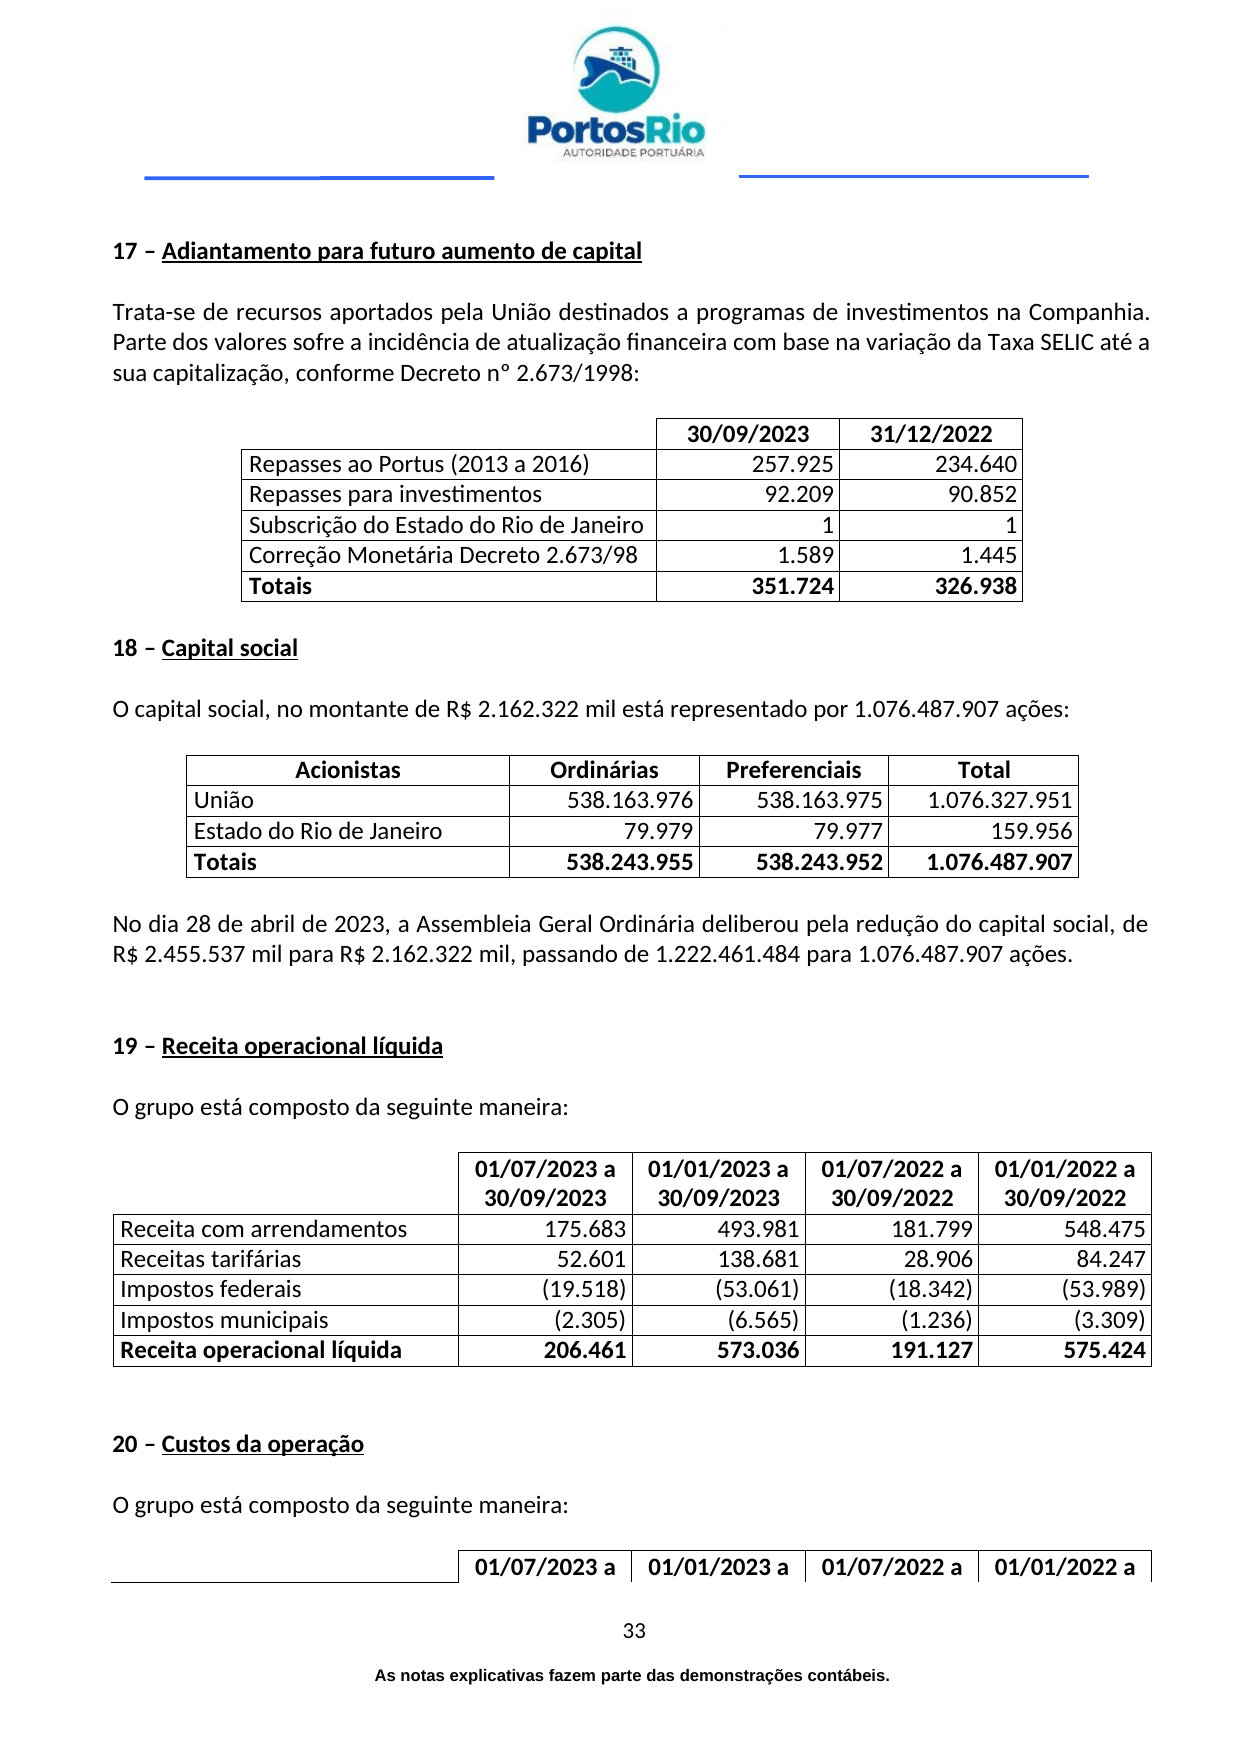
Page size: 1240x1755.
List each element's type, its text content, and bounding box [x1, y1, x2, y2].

table_cell Totais [187, 847, 509, 877]
table_cell União [187, 786, 509, 816]
text O grupo está composto da seguinte maneira: [112, 1489, 1187, 1519]
table_cell (19.518) [459, 1275, 632, 1305]
table_cell 538.163.975 [700, 786, 888, 816]
table_cell 159.956 [889, 817, 1078, 846]
table_cell 548.475 [979, 1215, 1151, 1244]
table_cell 538.163.976 [510, 786, 699, 816]
text Trata-se de recursos aportados pela União destinados a programas de investimentos na Companhia. Parte dos valores sofre a incidência de atualização financeira com base na variação da Taxa SELIC até a sua capitalização, conforme Decreto nº 2.673/1998: [112, 296, 1152, 388]
table_cell 191.127 [806, 1336, 978, 1366]
table_cell 206.461 [459, 1336, 632, 1366]
table_cell Receitas tarifárias [114, 1245, 458, 1274]
text O capital social, no montante de R$ 2.162.322 mil está representado por 1.076.487.907 ações: [112, 693, 1187, 724]
table_header Acionistas [187, 756, 509, 785]
table_header 01/01/2023 a 30/09/2023 [633, 1153, 805, 1213]
table_cell 181.799 [806, 1215, 978, 1244]
table_cell 84.247 [979, 1245, 1151, 1274]
table_cell 234.640 [840, 450, 1022, 479]
table_cell Receita com arrendamentos [114, 1215, 458, 1244]
table_cell (53.061) [633, 1275, 805, 1305]
table_header 01/07/2022 a 30/09/2022 [806, 1153, 978, 1213]
table_header 01/01/2023 a [632, 1551, 805, 1582]
table_cell 92.209 [657, 480, 839, 509]
table_cell (2.305) [459, 1306, 632, 1335]
table_cell Receita operacional líquida [114, 1336, 458, 1366]
table_cell 1.076.327.951 [889, 786, 1078, 816]
table_cell 573.036 [633, 1336, 805, 1366]
table_cell (6.565) [633, 1306, 805, 1335]
table_cell 493.981 [633, 1215, 805, 1244]
table_cell 351.724 [657, 572, 839, 601]
table_header 01/01/2022 a [979, 1551, 1151, 1582]
text No dia 28 de abril de 2023, a Assembleia Geral Ordinária deliberou pela redução do capital social, de R$ 2.455.537 mil para R$ 2.162.322 mil, passando de 1.222.461.484 para 1.076.487.907 ações. [112, 908, 1172, 969]
table_cell 1.445 [840, 541, 1022, 571]
table_cell 1 [840, 511, 1022, 540]
table_cell 257.925 [657, 450, 839, 479]
table_header [111, 1550, 458, 1582]
table_cell Repasses para investimentos [242, 480, 656, 509]
table_cell 175.683 [459, 1215, 632, 1244]
table_cell Repasses ao Portus (2013 a 2016) [242, 450, 656, 479]
table_cell 79.979 [510, 817, 699, 846]
table_cell 326.938 [840, 572, 1022, 601]
table_header Ordinárias [510, 756, 699, 785]
subtitle – Capital social [112, 632, 1187, 663]
table_header Preferenciais [700, 756, 888, 785]
table_cell Estado do Rio de Janeiro [187, 817, 509, 846]
table_cell Correção Monetária Decreto 2.673/98 [242, 541, 656, 571]
table_header 01/07/2022 a [806, 1551, 978, 1582]
table_header 31/12/2022 [840, 419, 1022, 449]
table_cell Impostos municipais [114, 1306, 458, 1335]
table_cell (1.236) [806, 1306, 978, 1335]
table_cell 52.601 [459, 1245, 632, 1274]
table_header 01/07/2023 a 30/09/2023 [459, 1153, 632, 1213]
table_header 01/01/2022 a 30/09/2022 [979, 1153, 1151, 1213]
table_header [242, 418, 656, 449]
table_cell 575.424 [979, 1336, 1151, 1366]
subtitle – Adiantamento para futuro aumento de capital [112, 235, 1187, 266]
table_header 01/07/2023 a [459, 1551, 631, 1582]
table_header Total [889, 756, 1078, 785]
table_cell Impostos federais [114, 1275, 458, 1305]
text O grupo está composto da seguinte maneira: [112, 1091, 1187, 1122]
table_cell 1 [657, 511, 839, 540]
table_cell (18.342) [806, 1275, 978, 1305]
table_cell Totais [242, 572, 656, 601]
subtitle – Custos da operação [112, 1428, 1187, 1458]
table_cell 1.589 [657, 541, 839, 571]
table_cell 1.076.487.907 [889, 847, 1078, 877]
subtitle – Receita operacional líquida [112, 1030, 1187, 1061]
table_cell 79.977 [700, 817, 888, 846]
table_cell (53.989) [979, 1275, 1151, 1305]
table_cell 538.243.952 [700, 847, 888, 877]
table_cell Subscrição do Estado do Rio de Janeiro [242, 511, 656, 540]
table_cell 138.681 [633, 1245, 805, 1274]
table_cell (3.309) [979, 1306, 1151, 1335]
table_cell 90.852 [840, 480, 1022, 509]
table_cell 28.906 [806, 1245, 978, 1274]
table_cell 538.243.955 [510, 847, 699, 877]
table_header 30/09/2023 [657, 419, 839, 449]
table_header [113, 1152, 458, 1213]
